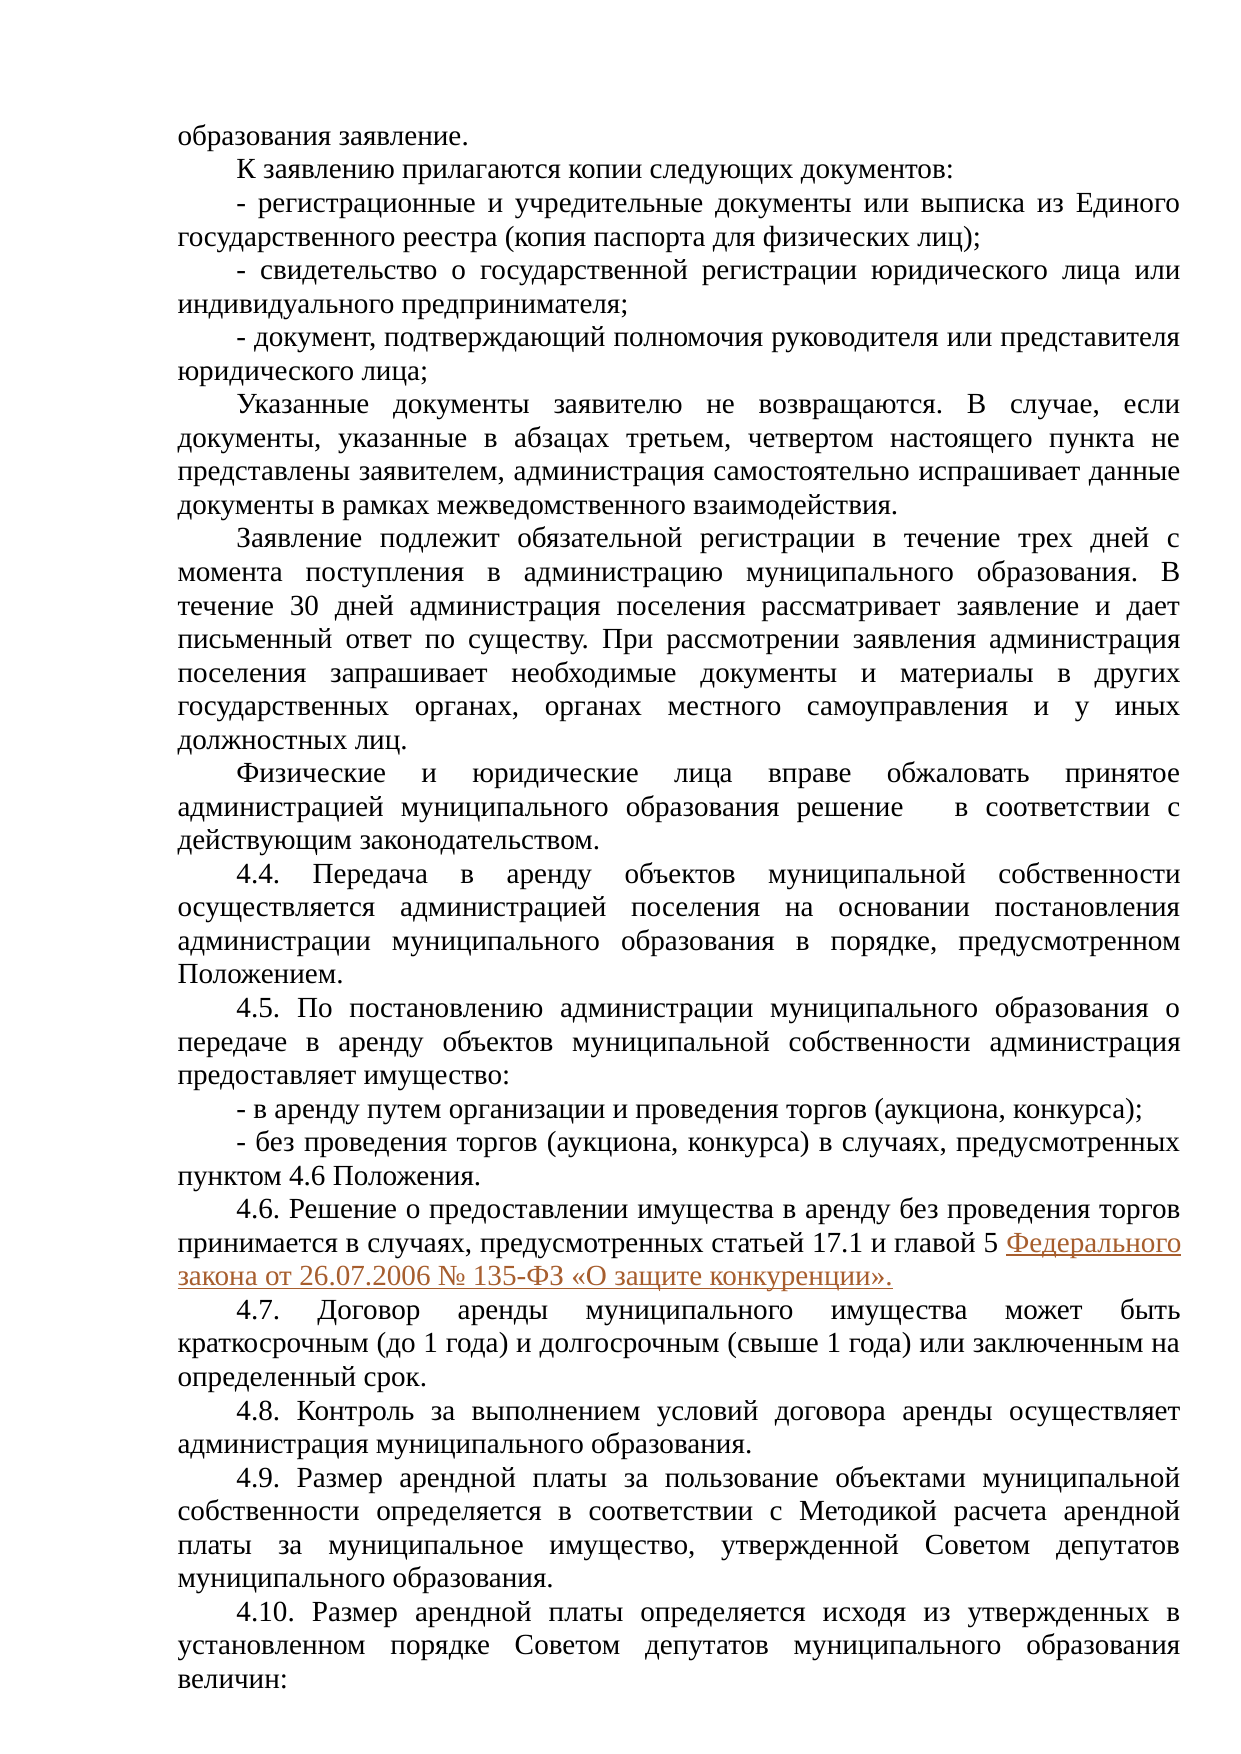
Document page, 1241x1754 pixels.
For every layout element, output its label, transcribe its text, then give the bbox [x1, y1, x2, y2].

text К заявлению прилагаются копии следующих документов: [177, 152, 1181, 185]
text 4.4. Передача в аренду объектов муниципальной собственности осуществляется администрацией поселения на основании постановления администрации муниципального образования в порядке, предусмотренном Положением. [177, 856, 1181, 990]
text 4.7. Договор аренды муниципального имущества может быть краткосрочным (до 1 года) и долгосрочным (свыше 1 года) или заключенным на определенный срок. [177, 1292, 1181, 1393]
text - свидетельство о государственной регистрации юридического лица или индивидуального предпринимателя; [177, 252, 1181, 319]
text - без проведения торгов (аукциона, конкурса) в случаях, предусмотренных пунктом 4.6 Положения. [177, 1124, 1181, 1191]
text 4.8. Контроль за выполнением условий договора аренды осуществляет администрация муниципального образования. [177, 1393, 1181, 1460]
text Физические и юридические лица вправе обжаловать принятое администрацией муниципального образования решение в соответствии с действующим законодательством. [177, 755, 1181, 856]
text 4.5. По постановлению администрации муниципального образования о передаче в аренду объектов муниципальной собственности администрация предоставляет имущество: [177, 990, 1181, 1091]
text 4.9. Размер арендной платы за пользование объектами муниципальной собственности определяется в соответствии с Методикой расчета арендной платы за муниципальное имущество, утвержденной Советом депутатов муниципального образования. [177, 1460, 1181, 1594]
text - в аренду путем организации и проведения торгов (аукциона, конкурса); [177, 1091, 1181, 1124]
text - документ, подтверждающий полномочия руководителя или представителя юридического лица; [177, 319, 1181, 386]
text - регистрационные и учредительные документы или выписка из Единого государственного реестра (копия паспорта для физических лиц); [177, 185, 1181, 252]
text образования заявление. [177, 118, 1181, 152]
text Указанные документы заявителю не возвращаются. В случае, если документы, указанные в абзацах третьем, четвертом настоящего пункта не представлены заявителем, администрация самостоятельно испрашивает данные документы в рамках межведомственного взаимодействия. [177, 386, 1181, 521]
text 4.6. Решение о предоставлении имущества в аренду без проведения торгов принимается в случаях, предусмотренных статьей 17.1 и главой 5 Федерального закона от 26.07.2006 № 135-ФЗ «О защите конкуренции». [177, 1191, 1181, 1292]
text 4.10. Размер арендной платы определяется исходя из утвержденных в установленном порядке Советом депутатов муниципального образования величин: [177, 1594, 1181, 1694]
text Заявление подлежит обязательной регистрации в течение трех дней с момента поступления в администрацию муниципального образования. В течение 30 дней администрация поселения рассматривает заявление и дает письменный ответ по существу. При рассмотрении заявления администрация поселения запрашивает необходимые документы и материалы в других государственных органах, органах местного самоуправления и у иных должностных лиц. [177, 521, 1181, 755]
